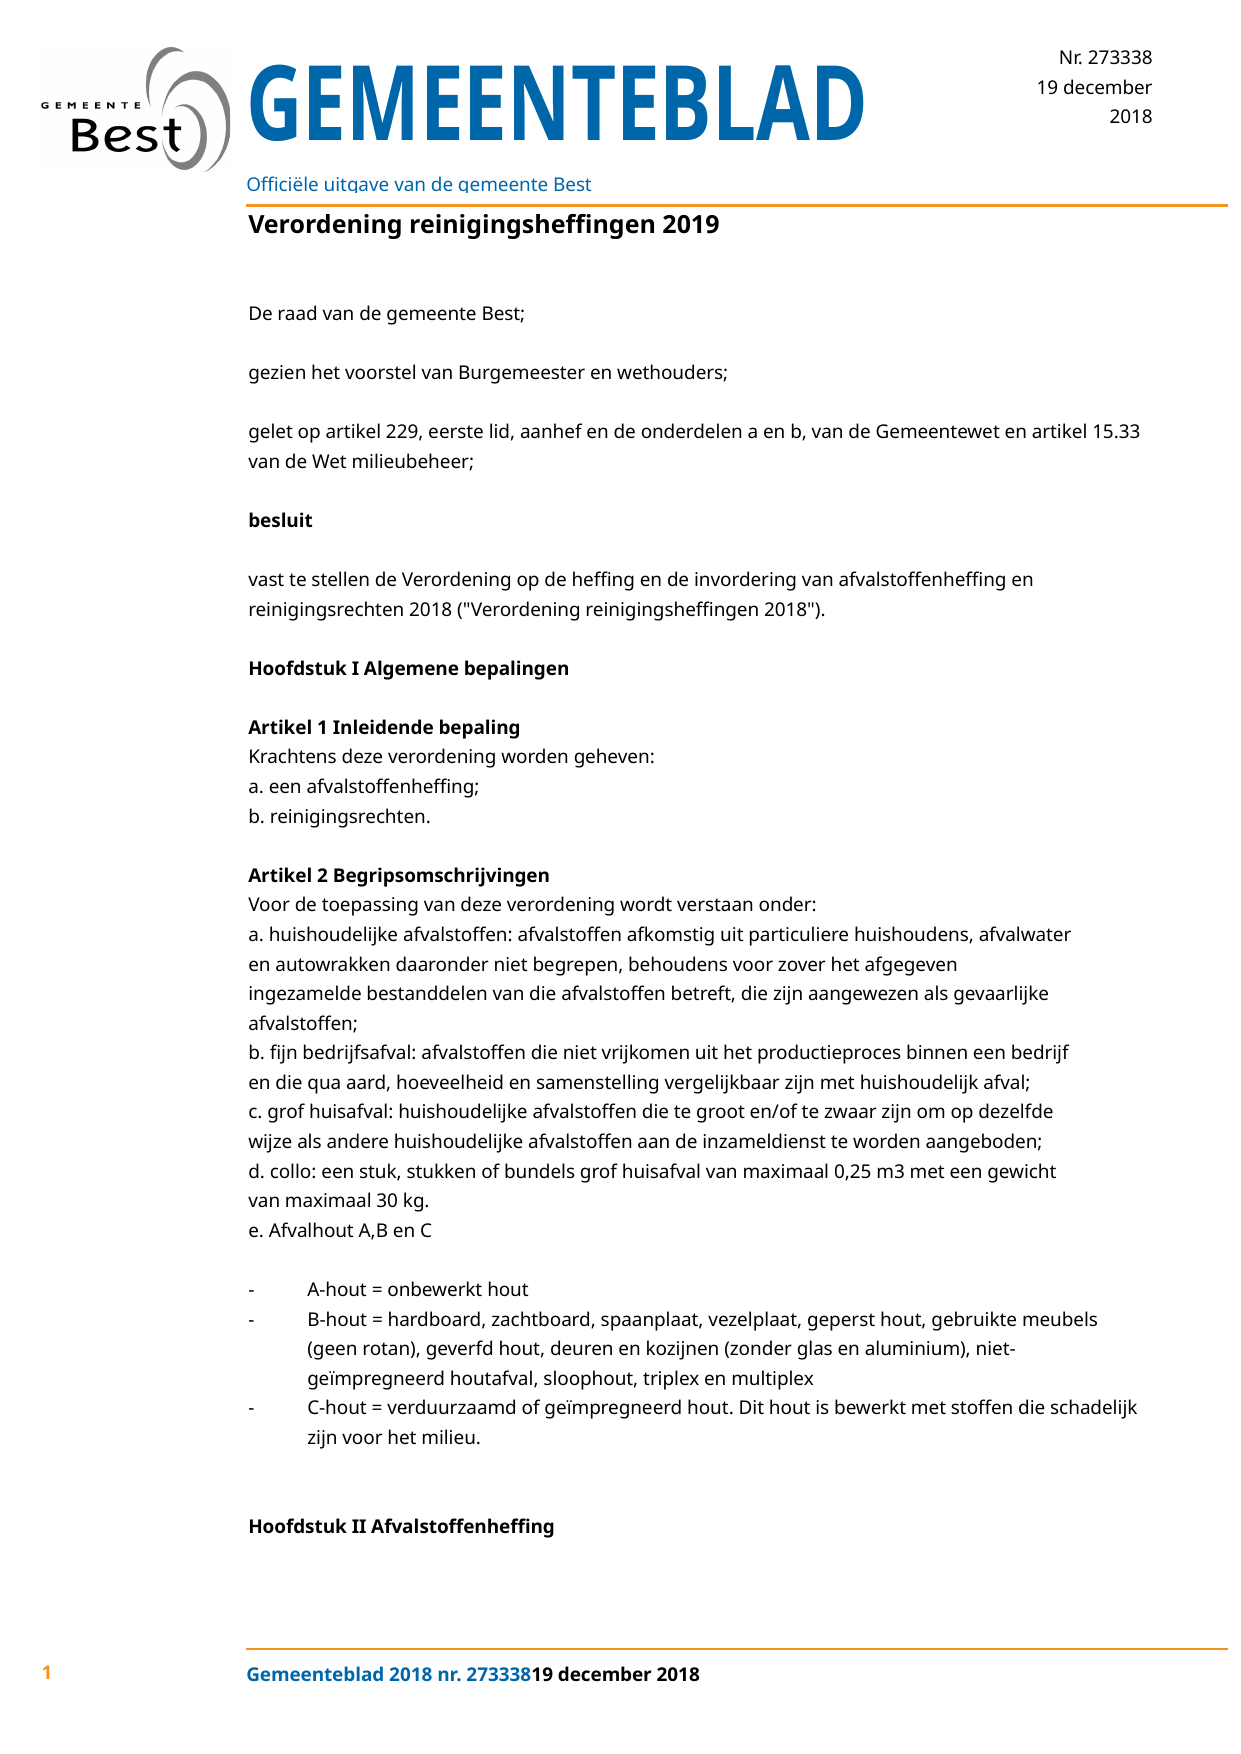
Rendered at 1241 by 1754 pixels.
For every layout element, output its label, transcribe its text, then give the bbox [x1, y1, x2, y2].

text b. reinigingsrechten. [248, 803, 1152, 828]
text besluit [248, 507, 1152, 533]
text a. huishoudelijke afvalstoffen: afvalstoffen afkomstig uit particuliere huishoudens, afvalwater [248, 921, 1152, 947]
text Artikel 1 Inleidende bepaling [248, 714, 1152, 740]
list C-hout = verduurzaamd of geïmpregneerd hout. Dit hout is bewerkt met stoffen die schadelijk zijn voor het milieu. [248, 1394, 1152, 1450]
text gezien het voorstel van Burgemeester en wethouders; [248, 359, 1152, 385]
text Krachtens deze verordening worden geheven: [248, 744, 1152, 769]
text a. een afvalstoffenheffing; [248, 773, 1152, 799]
text b. fijn bedrijfsafval: afvalstoffen die niet vrijkomen uit het productieproces binnen een bedrijf [248, 1039, 1152, 1065]
list B-hout = hardboard, zachtboard, spaanplaat, vezelplaat, geperst hout, gebruikte meubels (geen rotan), geverfd hout, deuren en kozijnen (zonder glas en aluminium), niet-geïmpregneerd houtafval, sloophout, triplex en multiplex [248, 1306, 1152, 1391]
text d. collo: een stuk, stukken of bundels grof huisafval van maximaal 0,25 m3 met een gewicht [248, 1158, 1152, 1183]
text en autowrakken daaronder niet begrepen, behoudens voor zover het afgegeven [248, 951, 1152, 976]
text van maximaal 30 kg. [248, 1187, 1152, 1213]
text vast te stellen de Verordening op de heffing en de invordering van afvalstoffenheffing en reinigingsrechten 2018 ("Verordening reinigingsheffingen 2018"). [248, 566, 1152, 621]
text Hoofdstuk I Algemene bepalingen [248, 655, 1152, 681]
text gelet op artikel 229, eerste lid, aanhef en de onderdelen a en b, van de Gemeentewet en artikel 15.33 van de Wet milieubeheer; [248, 418, 1152, 473]
list A-hout = onbewerkt hout [248, 1276, 1152, 1302]
text c. grof huisafval: huishoudelijke afvalstoffen die te groot en/of te zwaar zijn om op dezelfde [248, 1099, 1152, 1124]
text De raad van de gemeente Best; [248, 300, 1152, 326]
text en die qua aard, hoeveelheid en samenstelling vergelijkbaar zijn met huishoudelijk afval; [248, 1069, 1152, 1095]
text Hoofdstuk II Afvalstoffenheffing [248, 1513, 1152, 1538]
text ingezamelde bestanddelen van die afvalstoffen betreft, die zijn aangewezen als gevaarlijke [248, 980, 1152, 1006]
picture [41, 47, 231, 172]
text e. Afvalhout A,B en C [248, 1217, 1152, 1243]
text Voor de toepassing van deze verordening wordt verstaan onder: [248, 892, 1152, 917]
text Artikel 2 Begripsomschrijvingen [248, 862, 1152, 888]
text afvalstoffen; [248, 1010, 1152, 1036]
text Verordening reinigingsheffingen 2019 [248, 207, 1152, 241]
text wijze als andere huishoudelijke afvalstoffen aan de inzameldienst te worden aangeboden; [248, 1128, 1152, 1154]
